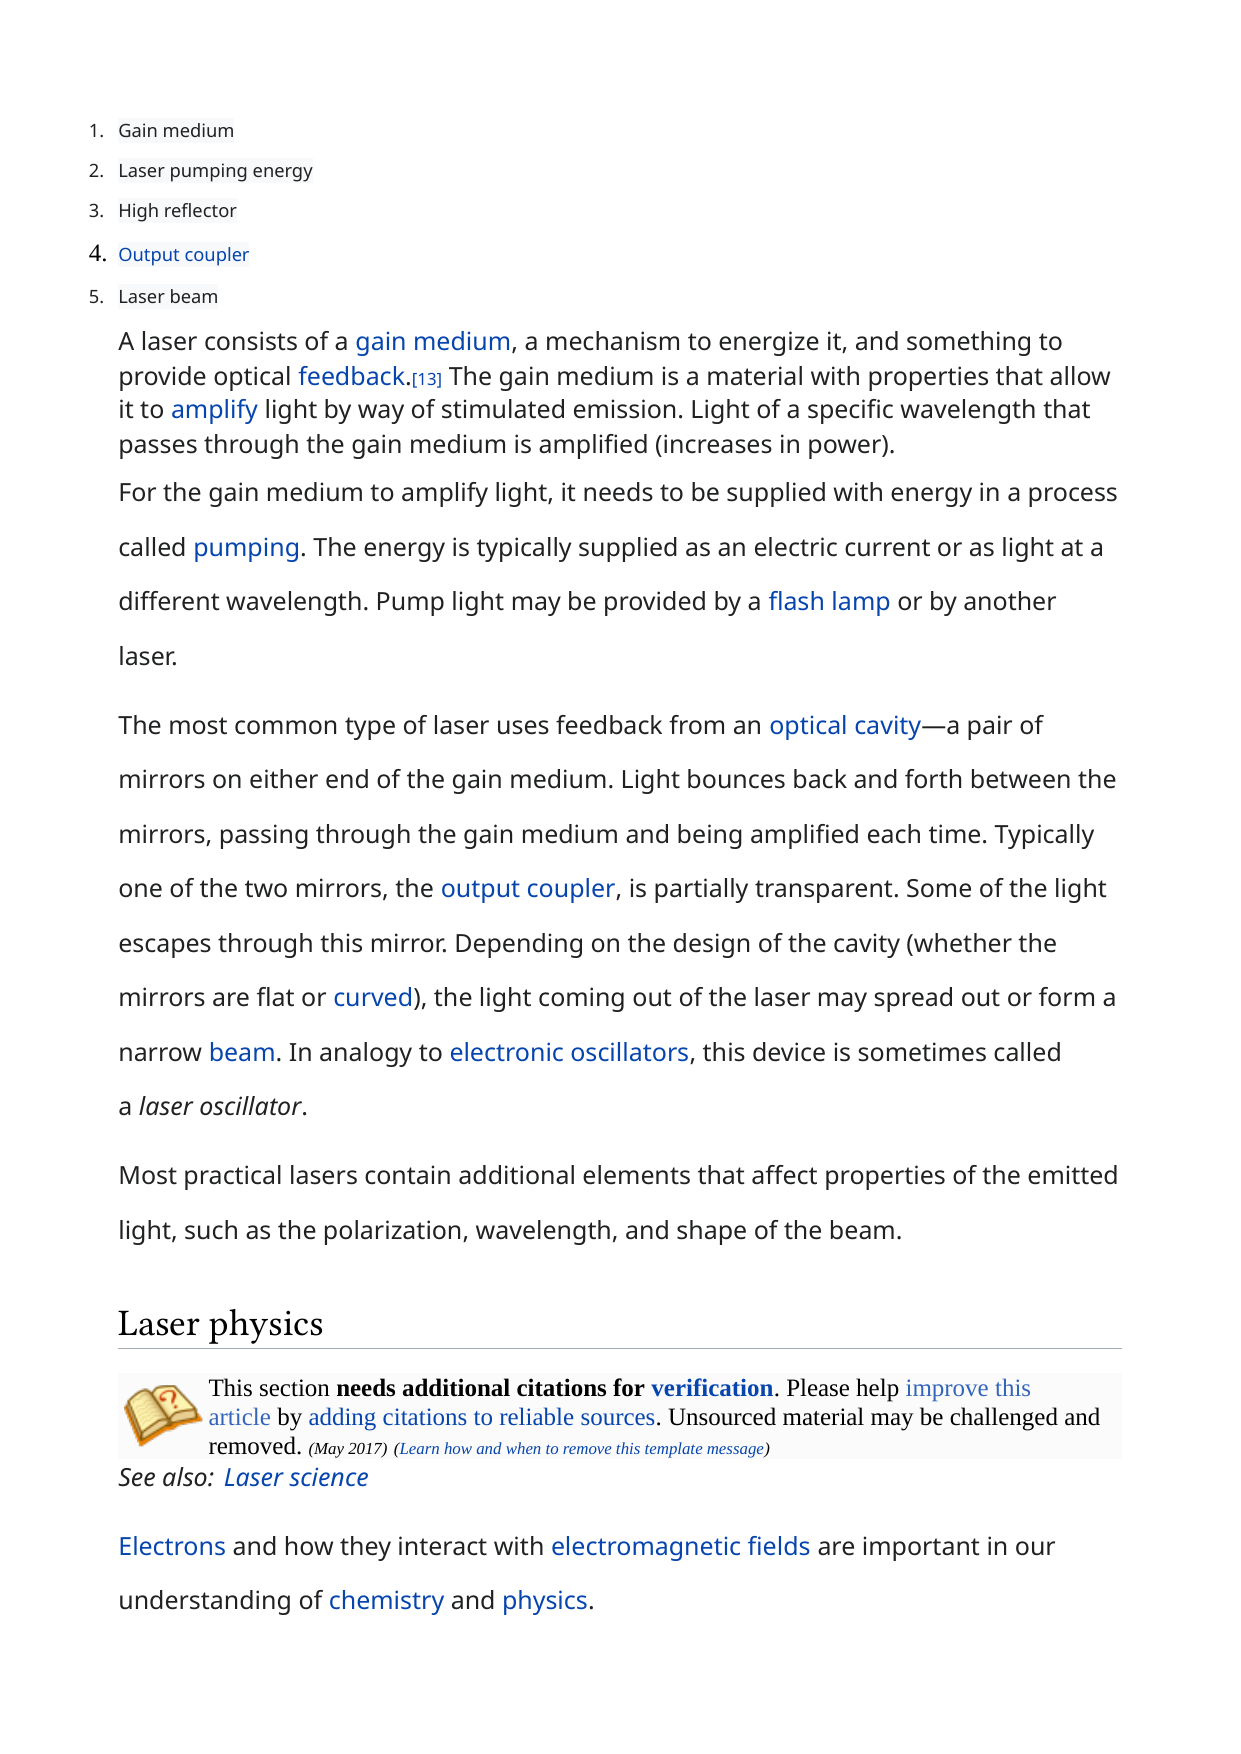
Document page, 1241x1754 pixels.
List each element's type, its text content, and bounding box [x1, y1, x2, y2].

text Most practical lasers contain additional elements that affect properties of the emitted light, such as the polarization, wavelength, and shape of the beam. [118, 1158, 1122, 1246]
text Electrons and how they interact with electromagnetic fields are important in our understanding of chemistry and physics. [118, 1528, 1122, 1617]
text See also: Laser science [118, 1459, 1122, 1493]
list High reflector [118, 198, 1122, 223]
subtitle Laser physics [118, 1302, 1122, 1348]
text For the gain medium to amplify light, it needs to be supplied with energy in a process called pumping. The energy is typically supplied as an electric current or as light at a different wavelength. Pump light may be provided by a flash lamp or by another laser. [118, 475, 1122, 672]
list Laser pumping energy [118, 158, 1122, 183]
table_header [118, 1373, 208, 1459]
list Gain medium [118, 118, 1122, 143]
table_header This section needs additional citations for verification. Please help improve this article by adding citations to reliable sources. Unsourced material may be challenged and removed. (May 2017) (Learn how and when to remove this template message) [208, 1373, 1122, 1459]
text A laser consists of a gain medium, a mechanism to energize it, and something to provide optical feedback.[13] The gain medium is a material with properties that allow it to amplify light by way of stimulated emission. Light of a specific wavelength that passes through the gain medium is amplified (increases in power). [118, 324, 1122, 460]
list Output coupler [118, 238, 1122, 267]
picture [123, 1385, 203, 1448]
text The most common type of laser uses feedback from an optical cavity—a pair of mirrors on either end of the gain medium. Light bounces back and forth between the mirrors, passing through the gain medium and being amplified each time. Typically one of the two mirrors, the output coupler, is partially transparent. Some of the light escapes through this mirror. Depending on the design of the cavity (whether the mirrors are flat or curved), the light coming out of the laser may spread out or form a narrow beam. In analogy to electronic oscillators, this device is sometimes called a laser oscillator. [118, 707, 1122, 1123]
list Laser beam [118, 284, 1122, 309]
